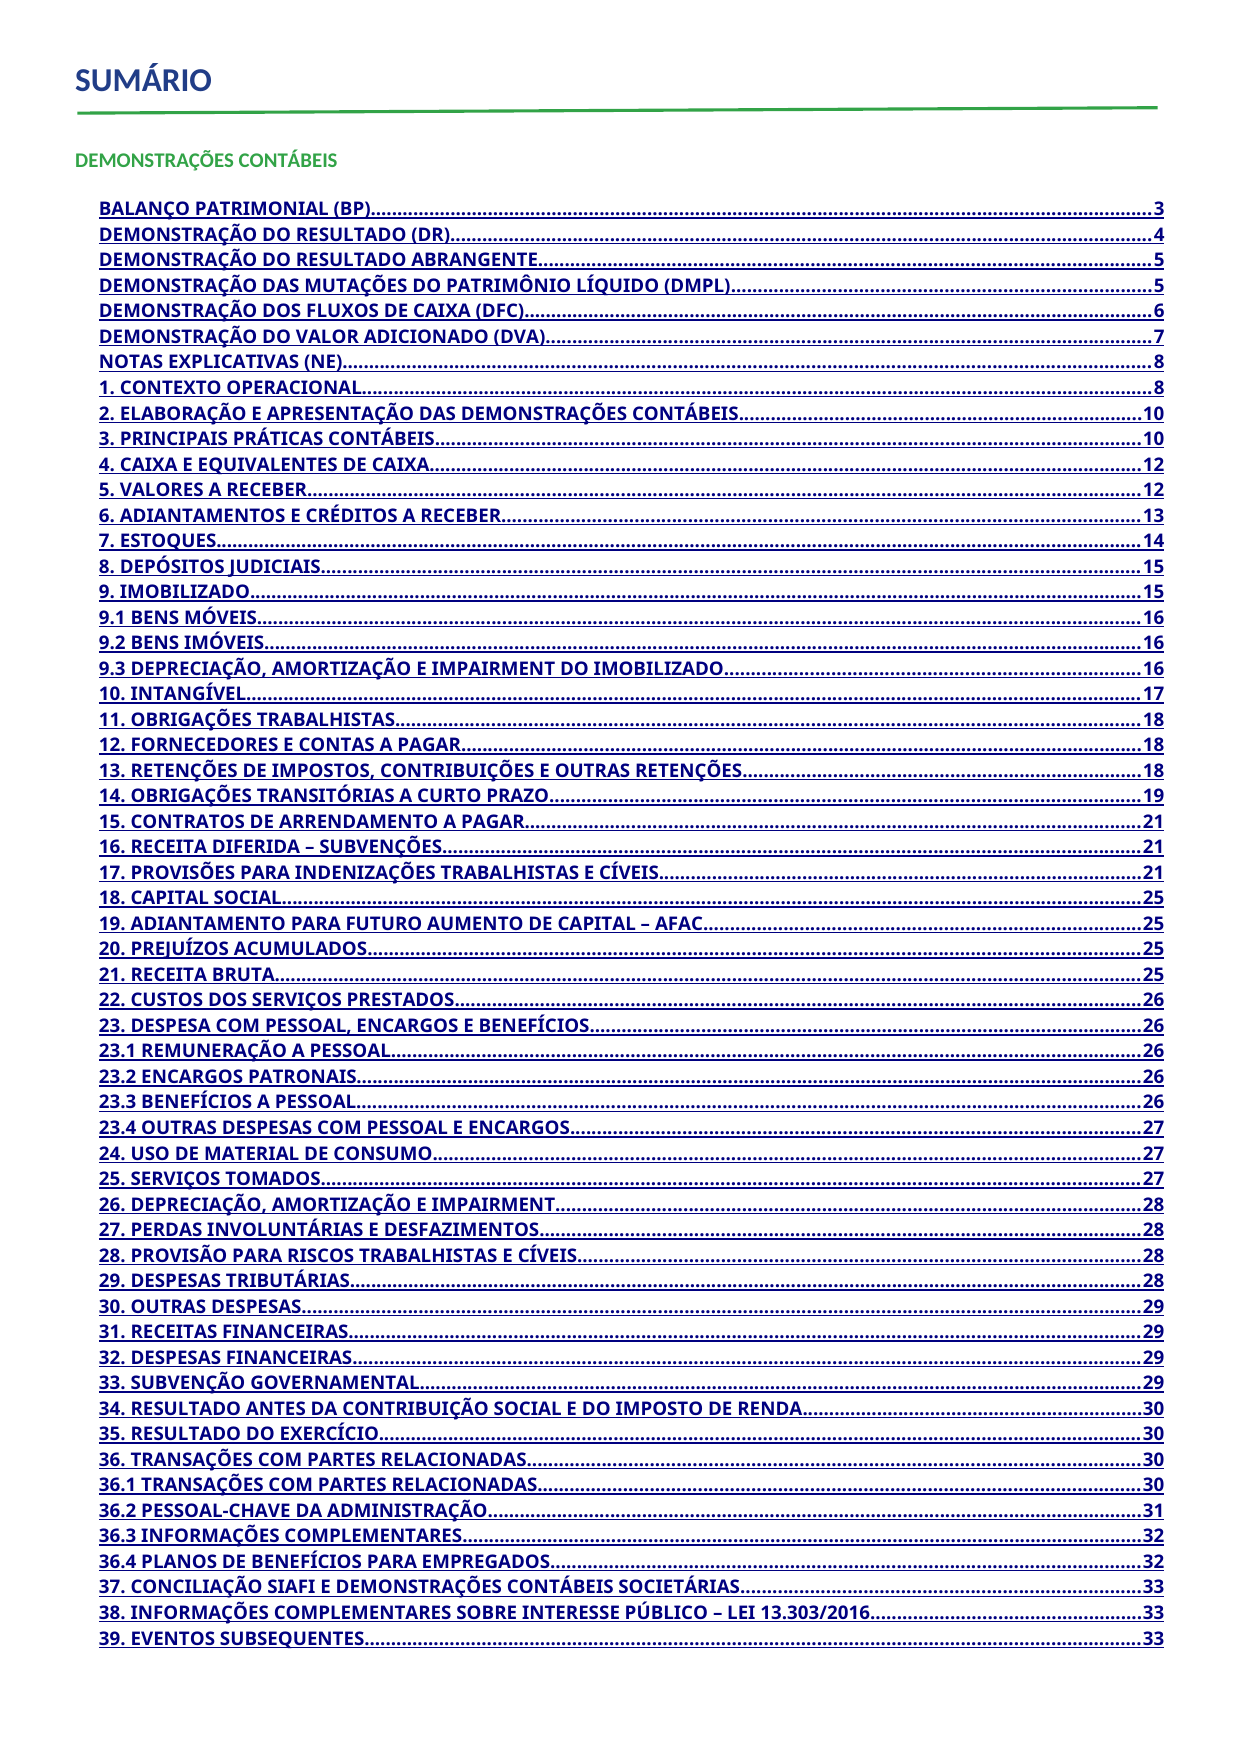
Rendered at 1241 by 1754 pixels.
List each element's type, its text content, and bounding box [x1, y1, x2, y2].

text 31. RECEITAS FINANCEIRAS 29 [99, 1318, 1165, 1344]
text 9. IMOBILIZADO 15 [99, 578, 1165, 604]
text 17. PROVISÕES PARA INDENIZAÇÕES TRABALHISTAS E CÍVEIS 21 [99, 859, 1165, 885]
text 2. ELABORAÇÃO E APRESENTAÇÃO DAS DEMONSTRAÇÕES CONTÁBEIS 10 [99, 400, 1165, 425]
text 16. RECEITA DIFERIDA – SUBVENÇÕES 21 [99, 834, 1165, 859]
text 15. CONTRATOS DE ARRENDAMENTO A PAGAR 21 [99, 808, 1165, 834]
text 22. CUSTOS DOS SERVIÇOS PRESTADOS 26 [99, 987, 1165, 1012]
text DEMONSTRAÇÃO DO RESULTADO (DR) 4 [99, 221, 1165, 247]
text NOTAS EXPLICATIVAS (NE) 8 [99, 349, 1165, 374]
text 28. PROVISÃO PARA RISCOS TRABALHISTAS E CÍVEIS 28 [99, 1242, 1165, 1267]
text 23.4 OUTRAS DESPESAS COM PESSOAL E ENCARGOS 27 [99, 1114, 1165, 1140]
text 9.2 BENS IMÓVEIS 16 [99, 629, 1165, 655]
text 23.1 REMUNERAÇÃO A PESSOAL 26 [99, 1038, 1165, 1063]
text 25. SERVIÇOS TOMADOS 27 [99, 1165, 1165, 1191]
text 23.3 BENEFÍCIOS A PESSOAL 26 [99, 1089, 1165, 1114]
text 6. ADIANTAMENTOS E CRÉDITOS A RECEBER 13 [99, 502, 1165, 527]
text 36. TRANSAÇÕES COM PARTES RELACIONADAS 30 [99, 1446, 1165, 1472]
text BALANÇO PATRIMONIAL (BP) 3 [99, 196, 1165, 221]
text 36.4 PLANOS DE BENEFÍCIOS PARA EMPREGADOS 32 [99, 1548, 1165, 1574]
text 39. EVENTOS SUBSEQUENTES 33 [99, 1625, 1165, 1650]
text 18. CAPITAL SOCIAL 25 [99, 885, 1165, 910]
text 5. VALORES A RECEBER 12 [99, 476, 1165, 502]
text 13. RETENÇÕES DE IMPOSTOS, CONTRIBUIÇÕES E OUTRAS RETENÇÕES 18 [99, 757, 1165, 783]
text 8. DEPÓSITOS JUDICIAIS 15 [99, 553, 1165, 578]
text 7. ESTOQUES 14 [99, 527, 1165, 553]
text SUMÁRIO [75, 59, 1165, 100]
text 24. USO DE MATERIAL DE CONSUMO 27 [99, 1140, 1165, 1165]
text 11. OBRIGAÇÕES TRABALHISTAS 18 [99, 706, 1165, 732]
text 30. OUTRAS DESPESAS 29 [99, 1293, 1165, 1318]
text 23.2 ENCARGOS PATRONAIS 26 [99, 1063, 1165, 1089]
text 12. FORNECEDORES E CONTAS A PAGAR 18 [99, 732, 1165, 757]
text DEMONSTRAÇÕES CONTÁBEIS [75, 147, 1165, 173]
text 19. ADIANTAMENTO PARA FUTURO AUMENTO DE CAPITAL – AFAC 25 [99, 910, 1165, 936]
text 21. RECEITA BRUTA 25 [99, 961, 1165, 987]
text DEMONSTRAÇÃO DOS FLUXOS DE CAIXA (DFC) 6 [99, 298, 1165, 323]
text 23. DESPESA COM PESSOAL, ENCARGOS E BENEFÍCIOS 26 [99, 1012, 1165, 1038]
text 36.3 INFORMAÇÕES COMPLEMENTARES 32 [99, 1523, 1165, 1548]
text 1. CONTEXTO OPERACIONAL 8 [99, 374, 1165, 400]
text 35. RESULTADO DO EXERCÍCIO 30 [99, 1421, 1165, 1446]
text 3. PRINCIPAIS PRÁTICAS CONTÁBEIS 10 [99, 425, 1165, 451]
text 14. OBRIGAÇÕES TRANSITÓRIAS A CURTO PRAZO 19 [99, 783, 1165, 808]
text 37. CONCILIAÇÃO SIAFI e DEMONSTRAÇÕES CONTÁBEIS SOCIETÁRIAS 33 [99, 1574, 1165, 1599]
text 4. CAIXA E EQUIVALENTES DE CAIXA 12 [99, 451, 1165, 476]
text 9.1 BENS MÓVEIS 16 [99, 604, 1165, 629]
text 20. PREJUÍZOS ACUMULADOS 25 [99, 936, 1165, 961]
text 34. RESULTADO ANTES DA CONTRIBUIÇÃO SOCIAL E DO IMPOSTO DE RENDA 30 [99, 1395, 1165, 1421]
text 9.3 DEPRECIAÇÃO, AMORTIZAÇÃO E IMPAIRMENT DO IMOBILIZADO 16 [99, 655, 1165, 681]
text 10. INTANGÍVEL 17 [99, 681, 1165, 706]
text DEMONSTRAÇÃO DAS MUTAÇÕES DO PATRIMÔNIO LÍQUIDO (DMPL) 5 [99, 272, 1165, 298]
text 27. PERDAS INVOLUNTÁRIAS E DESFAZIMENTOS 28 [99, 1216, 1165, 1242]
text 38. INFORMAÇÕES COMPLEMENTARES SOBRE INTERESSE PÚBLICO – LEI 13.303/2016 33 [99, 1599, 1165, 1625]
text 33. SUBVENÇÃO GOVERNAMENTAL 29 [99, 1369, 1165, 1395]
text DEMONSTRAÇÃO DO RESULTADO ABRANGENTE 5 [99, 247, 1165, 272]
text 32. DESPESAS FINANCEIRAS 29 [99, 1344, 1165, 1369]
text 26. DEPRECIAÇÃO, AMORTIZAÇÃO E IMPAIRMENT 28 [99, 1191, 1165, 1216]
text 36.2 PESSOAL-CHAVE DA ADMINISTRAÇÃO 31 [99, 1497, 1165, 1523]
text DEMONSTRAÇÃO DO VALOR ADICIONADO (DVA) 7 [99, 323, 1165, 349]
text 36.1 TRANSAÇÕES COM PARTES RELACIONADAS 30 [99, 1472, 1165, 1497]
text 29. DESPESAS TRIBUTÁRIAS 28 [99, 1267, 1165, 1293]
